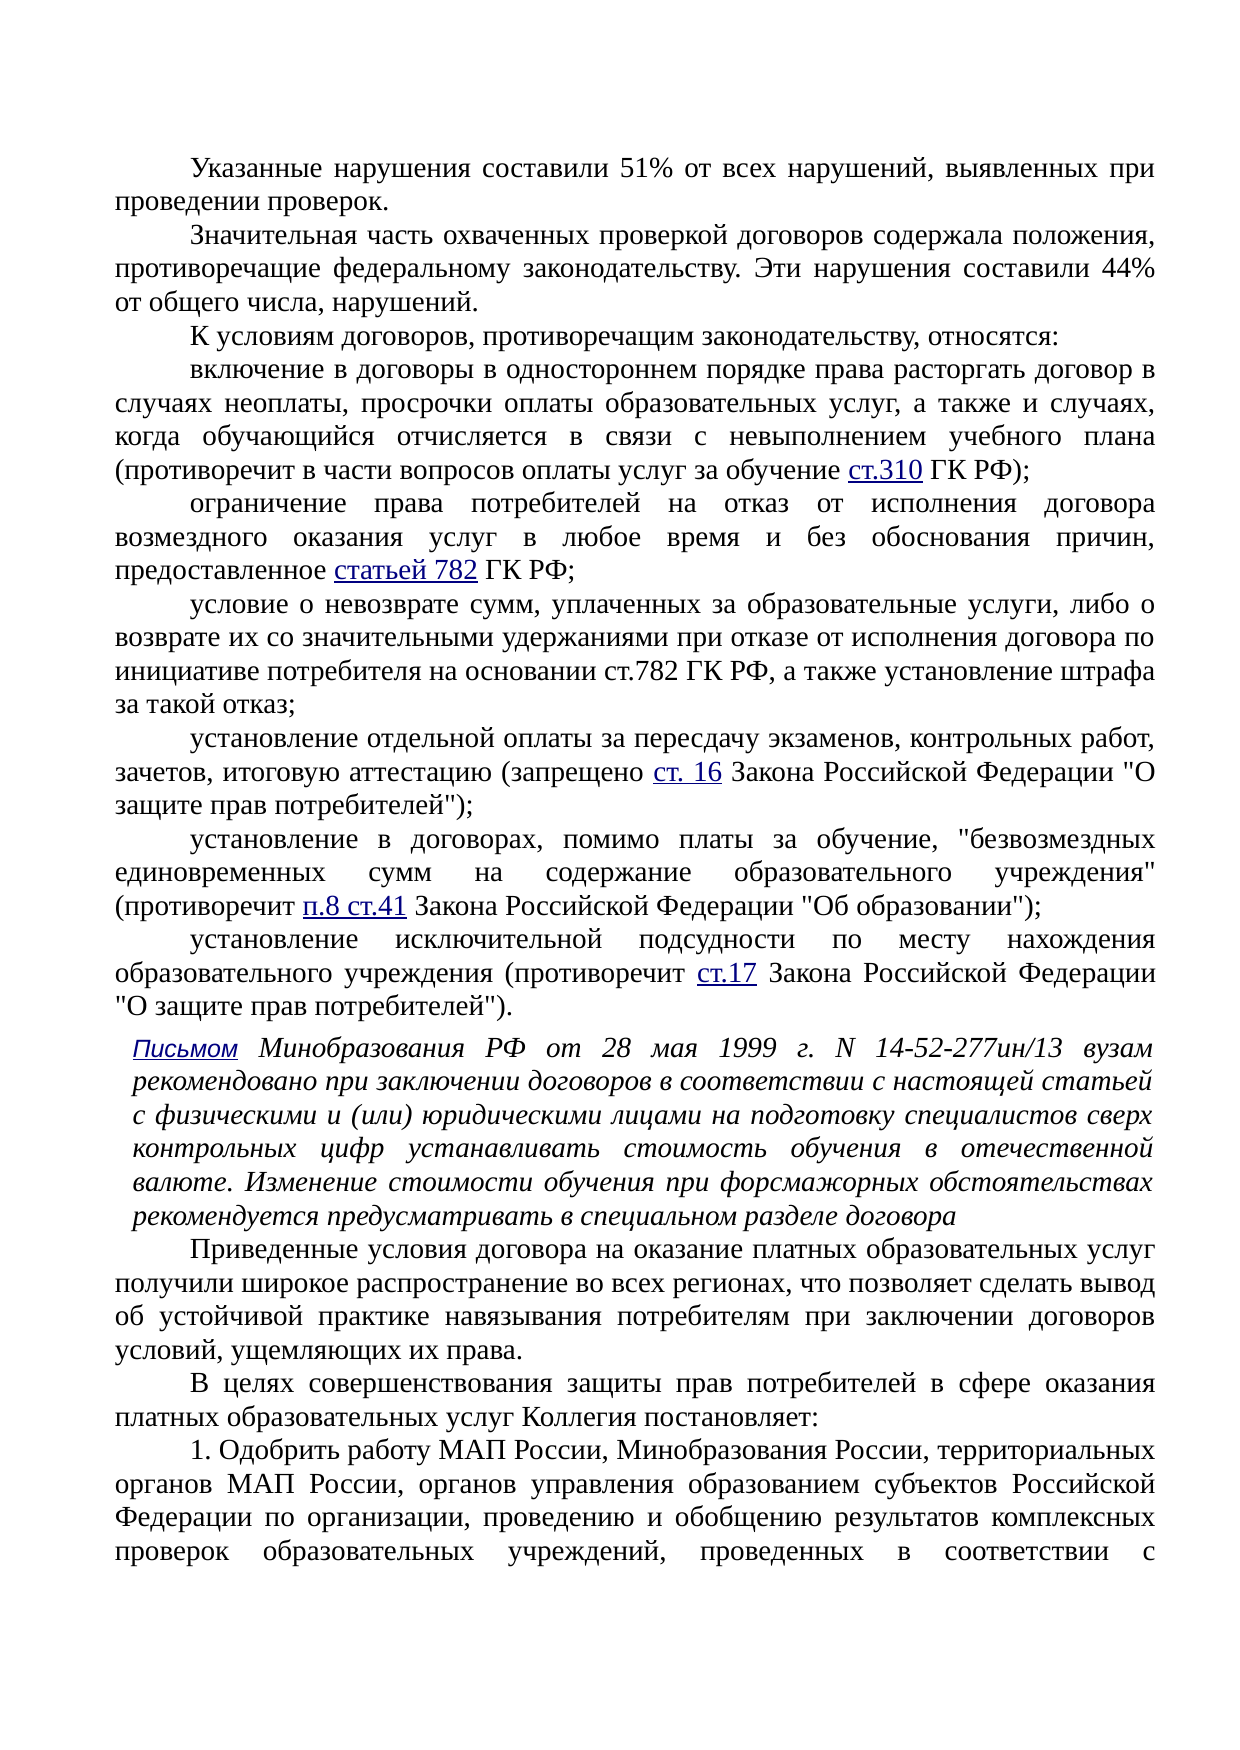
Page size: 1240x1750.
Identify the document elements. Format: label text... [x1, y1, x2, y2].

text условие о невозврате сумм, уплаченных за образовательные услуги, либо о возврате их со значительными удержаниями при отказе от исполнения договора по инициативе потребителя на основании ст.782 ГК РФ, а также установление штрафа за такой отказ; [114, 586, 1156, 720]
text Письмом Минобразования РФ от 28 мая 1999 г. N 14-52-277ин/13 вузам рекомендовано при заключении договоров в соответствии с настоящей статьей с физическими и (или) юридическими лицами на подготовку специалистов сверх контрольных цифр устанавливать стоимость обучения в отечественной валюте. Изменение стоимости обучения при форсмажорных обстоятельствах рекомендуется предусматривать в специальном разделе договора [132, 1030, 1156, 1231]
text В целях совершенствования защиты прав потребителей в сфере оказания платных образовательных услуг Коллегия постановляет: [114, 1365, 1156, 1432]
text Значительная часть охваченных проверкой договоров содержала положения, противоречащие федеральному законодательству. Эти нарушения составили 44% от общего числа, нарушений. [114, 217, 1156, 318]
text включение в договоры в одностороннем порядке права расторгать договор в случаях неоплаты, просрочки оплаты образовательных услуг, а также и случаях, когда обучающийся отчисляется в связи с невыполнением учебного плана (противоречит в части вопросов оплаты услуг за обучение ст.310 ГК РФ); [114, 351, 1156, 485]
text 1. Одобрить работу МАП России, Минобразования России, территориальных органов МАП России, органов управления образованием субъектов Российской Федерации по организации, проведению и обобщению результатов комплексных проверок образовательных учреждений, проведенных в соответствии с [114, 1432, 1156, 1567]
text ограничение права потребителей на отказ от исполнения договора возмездного оказания услуг в любое время и без обоснования причин, предоставленное статьей 782 ГК РФ; [114, 485, 1156, 586]
text Приведенные условия договора на оказание платных образовательных услуг получили широкое распространение во всех регионах, что позволяет сделать вывод об устойчивой практике навязывания потребителям при заключении договоров условий, ущемляющих их права. [114, 1231, 1156, 1365]
text Указанные нарушения составили 51% от всех нарушений, выявленных при проведении проверок. [114, 150, 1156, 217]
text установление в договорах, помимо платы за обучение, "безвозмездных единовременных сумм на содержание образовательного учреждения" (противоречит п.8 ст.41 Закона Российской Федерации "Об образовании"); [114, 821, 1156, 921]
text установление исключительной подсудности по месту нахождения образовательного учреждения (противоречит ст.17 Закона Российской Федерации "О защите прав потребителей"). [114, 921, 1156, 1022]
text установление отдельной оплаты за пересдачу экзаменов, контрольных работ, зачетов, итоговую аттестацию (запрещено ст. 16 Закона Российской Федерации "О защите прав потребителей"); [114, 720, 1156, 821]
text К условиям договоров, противоречащим законодательству, относятся: [114, 318, 1156, 351]
